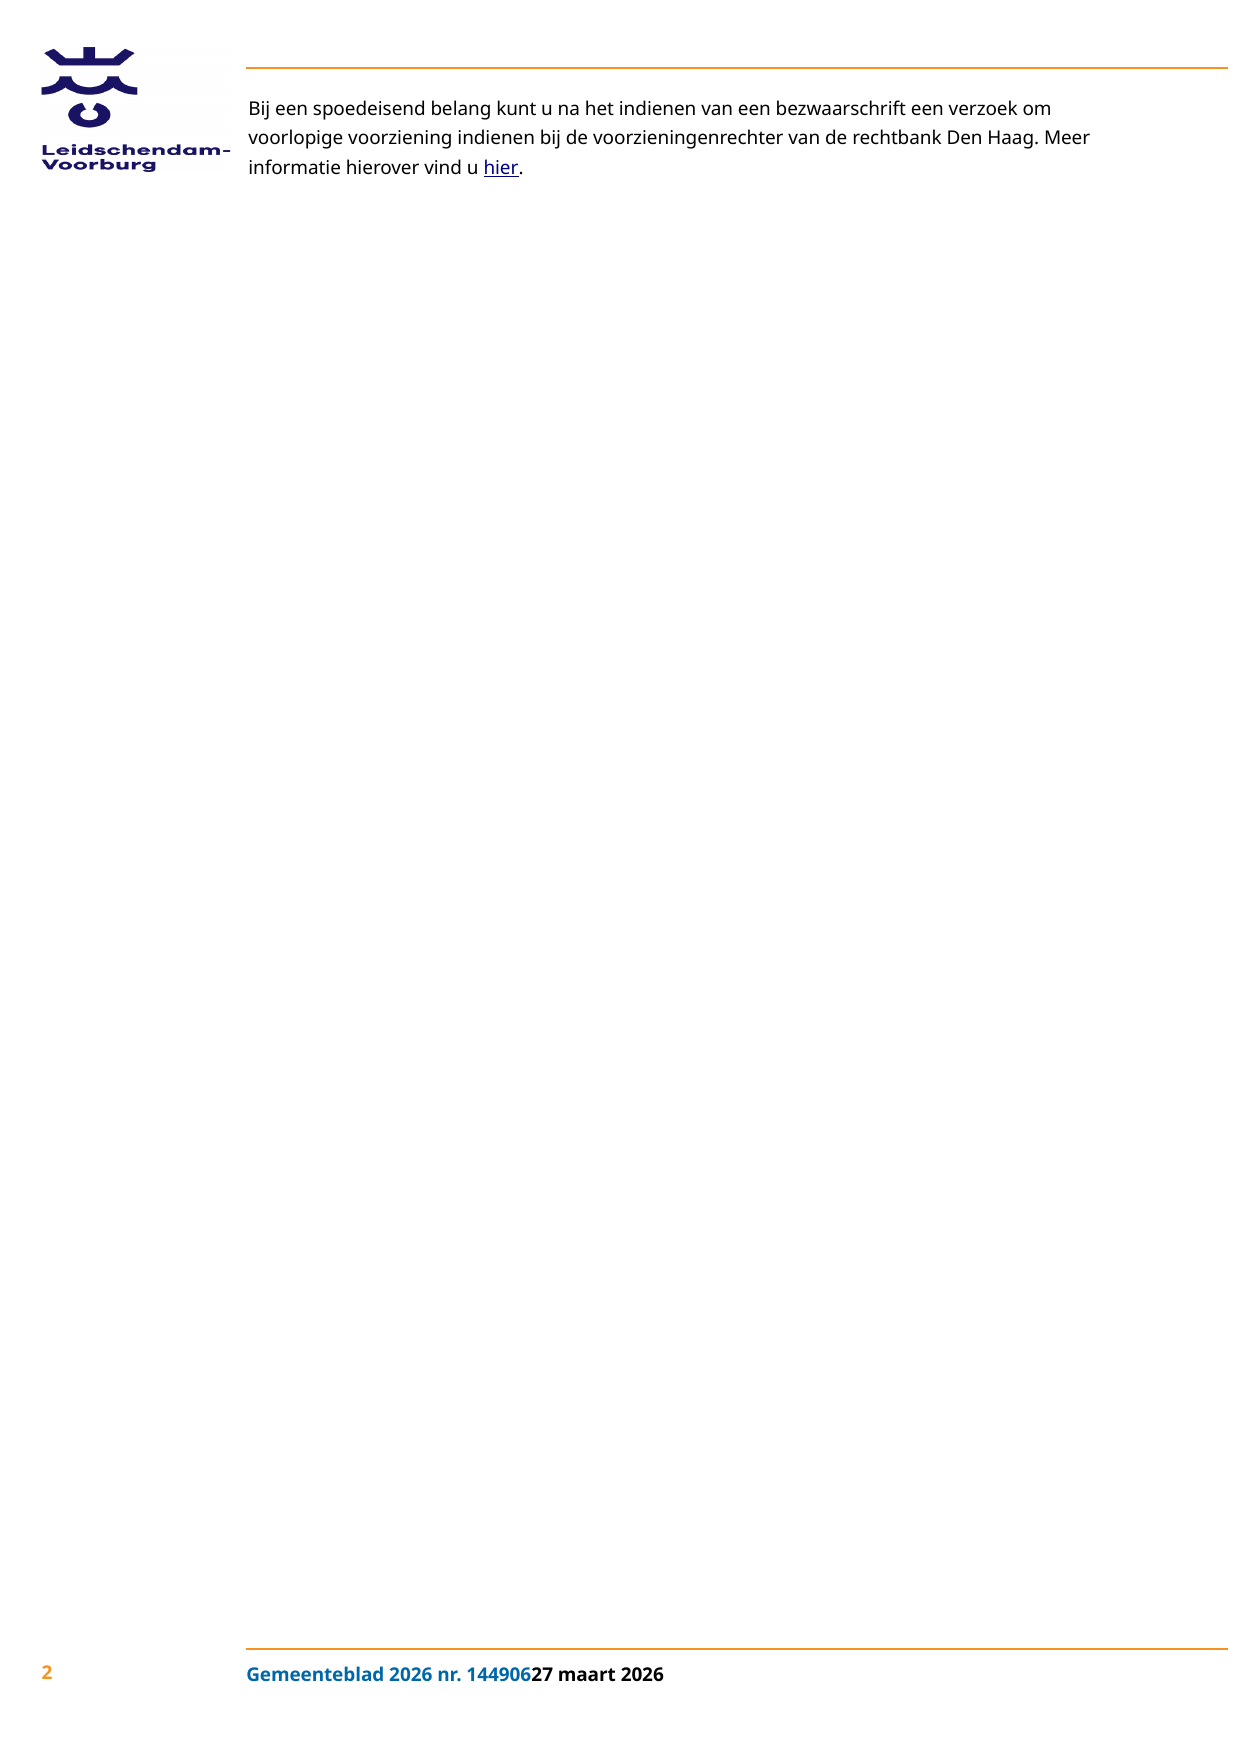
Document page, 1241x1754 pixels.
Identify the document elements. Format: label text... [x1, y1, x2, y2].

text Bij een spoedeisend belang kunt u na het indienen van een bezwaarschrift een verzoek om voorlopige voorziening indienen bij de voorzieningenrechter van de rechtbank Den Haag. Meer informatie hierover vind u hier. [248, 95, 1152, 180]
picture [41, 47, 231, 172]
